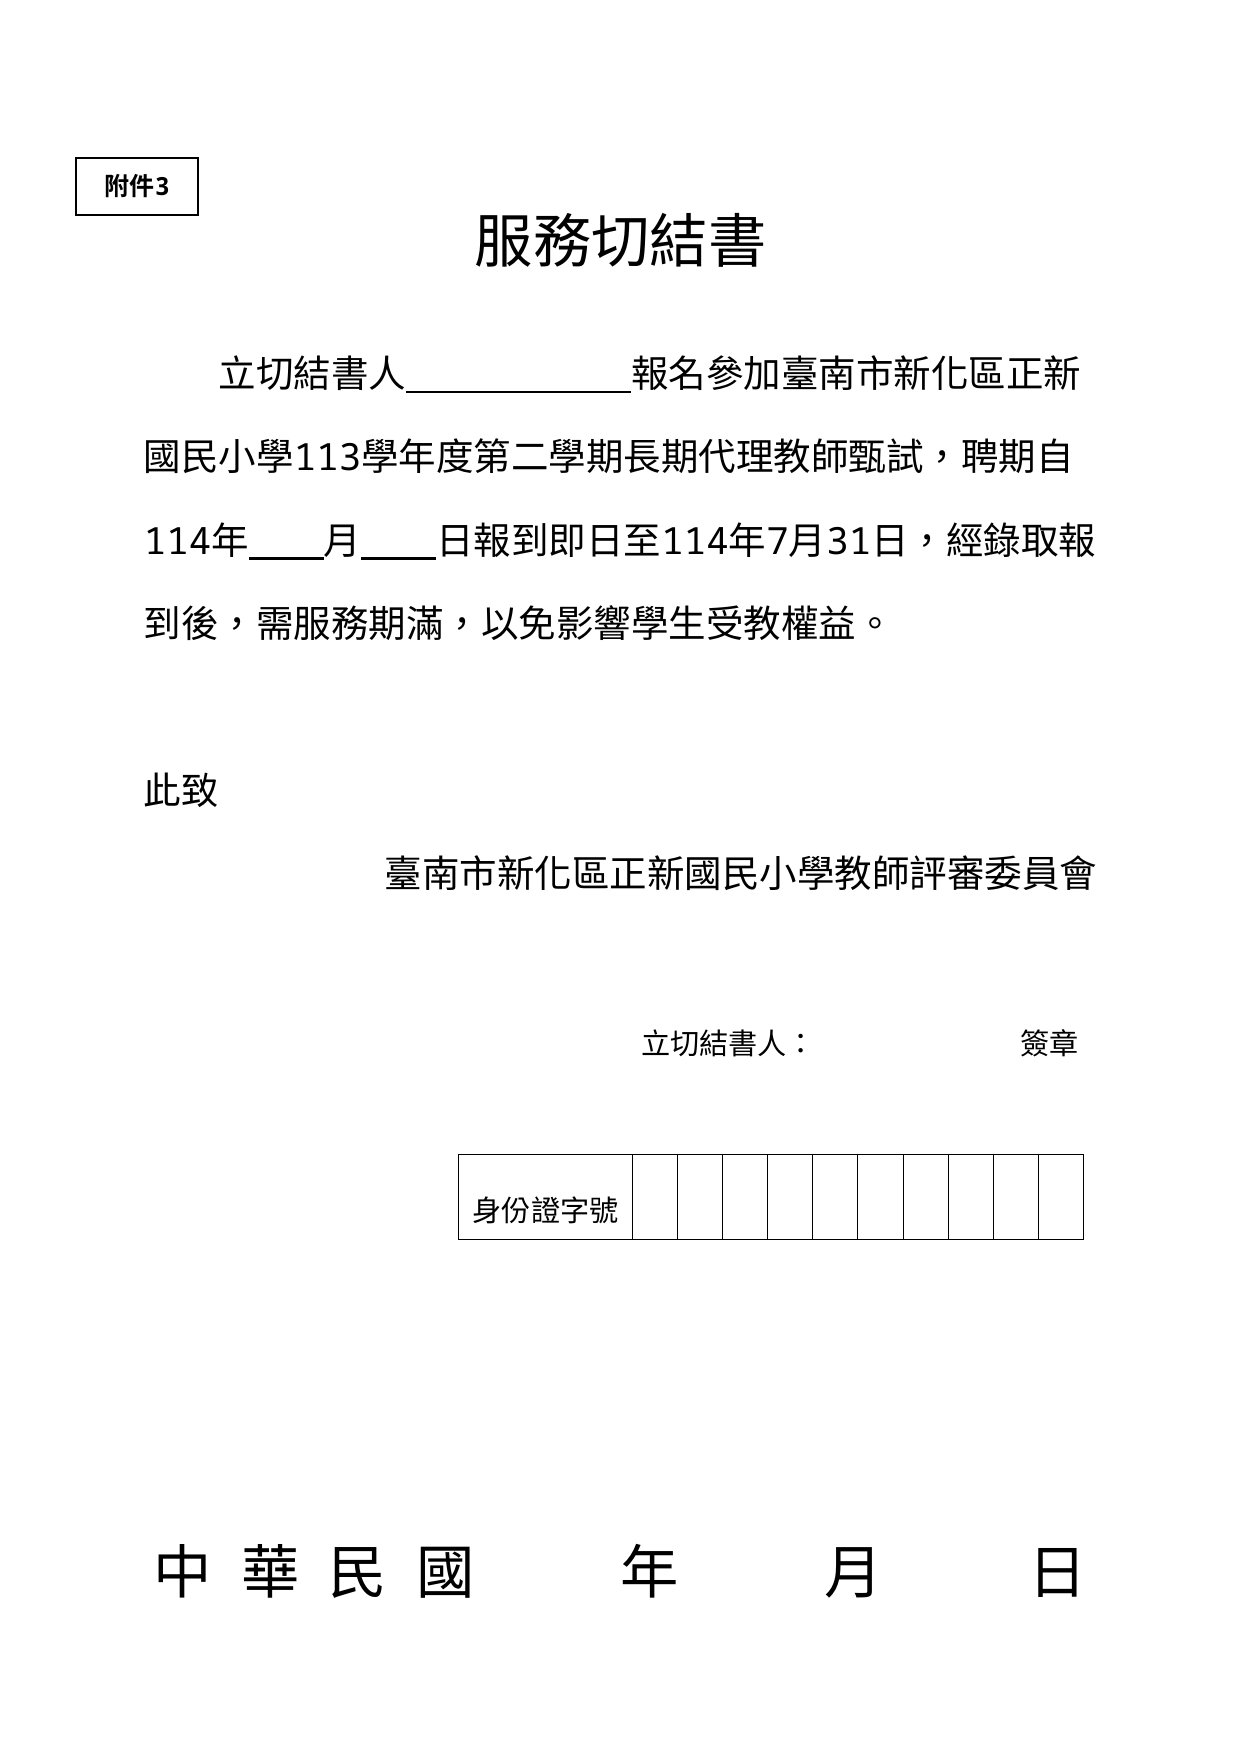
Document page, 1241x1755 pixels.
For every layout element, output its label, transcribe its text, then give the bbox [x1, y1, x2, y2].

text 附件3 [92, 166, 182, 202]
table_header [723, 1155, 767, 1238]
text 服務切結書 [75, 196, 1166, 279]
table_header [949, 1155, 993, 1238]
table_header [904, 1155, 948, 1238]
text 臺南市新化區正新國民小學教師評審委員會 [144, 821, 1097, 904]
text 立切結書人 報名參加臺南市新化區正新國民小學113學年度第二學期長期代理教師甄試，聘期自114年 月 日報到即日至114年7月31日，經錄取報到後，需服務期滿，以免影響學生受教權益。 [144, 321, 1097, 654]
table_header [994, 1155, 1038, 1238]
table_header [813, 1155, 857, 1238]
table_header [768, 1155, 812, 1238]
text 中 華 民 國 年 月 日 [75, 1527, 1166, 1610]
text 此致 [144, 737, 1097, 821]
text [77, 159, 197, 214]
table_header 身份證字號 [459, 1155, 632, 1238]
table_header [858, 1155, 903, 1238]
text 立切結書人： 簽章 [75, 987, 1078, 1071]
table_header [678, 1155, 722, 1238]
table_header [1039, 1155, 1083, 1238]
table_header [633, 1155, 677, 1238]
